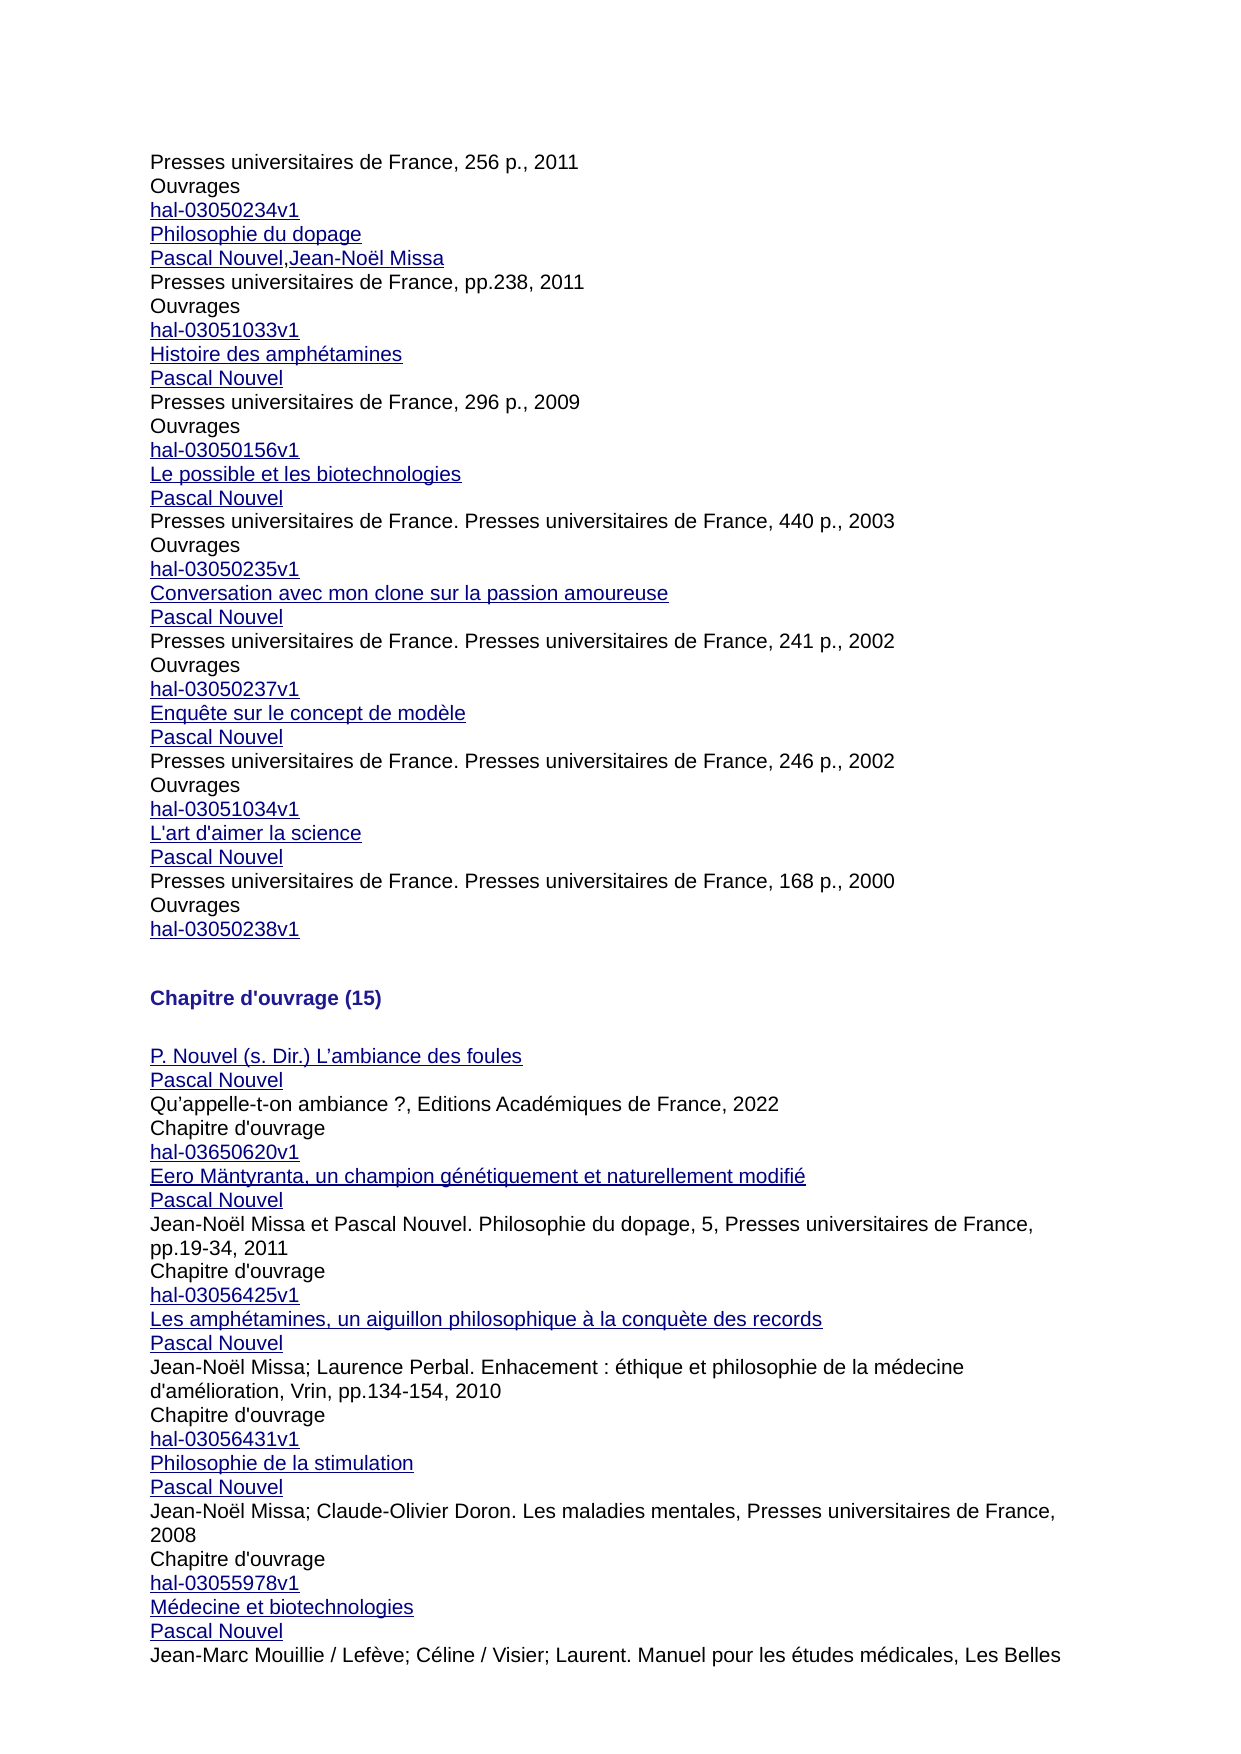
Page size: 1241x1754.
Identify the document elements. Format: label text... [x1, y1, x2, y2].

table_cell Philosophie de la stimulation Pascal Nouvel Jean-Noël Missa; Claude-Olivier Doron. Les maladies mentales, Presses universitaires de France, 2008 Chapitre d'ouvrage hal-03055978v1 [150, 1451, 1090, 1595]
table_cell L'art d'aimer la science Pascal Nouvel Presses universitaires de France. Presses universitaires de France, 168 p., 2000 Ouvrages hal-03050238v1 [150, 821, 1090, 941]
table_cell Les amphétamines, un aiguillon philosophique à la conquète des records Pascal Nouvel Jean-Noël Missa; Laurence Perbal. Enhacement : éthique et philosophie de la médecine d'amélioration, Vrin, pp.134-154, 2010 Chapitre d'ouvrage hal-03056431v1 [150, 1307, 1090, 1451]
subtitle Chapitre d'ouvrage (15) [150, 985, 1090, 1009]
table_cell Le possible et les biotechnologies Pascal Nouvel Presses universitaires de France. Presses universitaires de France, 440 p., 2003 Ouvrages hal-03050235v1 [150, 461, 1090, 581]
table_cell Presses universitaires de France, 256 p., 2011 Ouvrages hal-03050234v1 [150, 150, 1090, 222]
table_cell Enquête sur le concept de modèle Pascal Nouvel Presses universitaires de France. Presses universitaires de France, 246 p., 2002 Ouvrages hal-03051034v1 [150, 701, 1090, 821]
table_cell Histoire des amphétamines Pascal Nouvel Presses universitaires de France, 296 p., 2009 Ouvrages hal-03050156v1 [150, 342, 1090, 461]
table_cell Médecine et biotechnologies Pascal Nouvel Jean-Marc Mouillie / Lefève; Céline / Visier; Laurent. Manuel pour les études médicales, Les Belles [150, 1595, 1090, 1667]
table_header P. Nouvel (s. Dir.) L’ambiance des foules Pascal Nouvel Qu’appelle-t-on ambiance ?, Editions Académiques de France, 2022 Chapitre d'ouvrage hal-03650620v1 [150, 1044, 1090, 1163]
table_cell Conversation avec mon clone sur la passion amoureuse Pascal Nouvel Presses universitaires de France. Presses universitaires de France, 241 p., 2002 Ouvrages hal-03050237v1 [150, 581, 1090, 701]
table_cell Philosophie du dopage Pascal Nouvel,Jean-Noël Missa Presses universitaires de France, pp.238, 2011 Ouvrages hal-03051033v1 [150, 222, 1090, 342]
table_cell Eero Mäntyranta, un champion génétiquement et naturellement modifié Pascal Nouvel Jean-Noël Missa et Pascal Nouvel. Philosophie du dopage, 5, Presses universitaires de France, pp.19-34, 2011 Chapitre d'ouvrage hal-03056425v1 [150, 1164, 1090, 1307]
